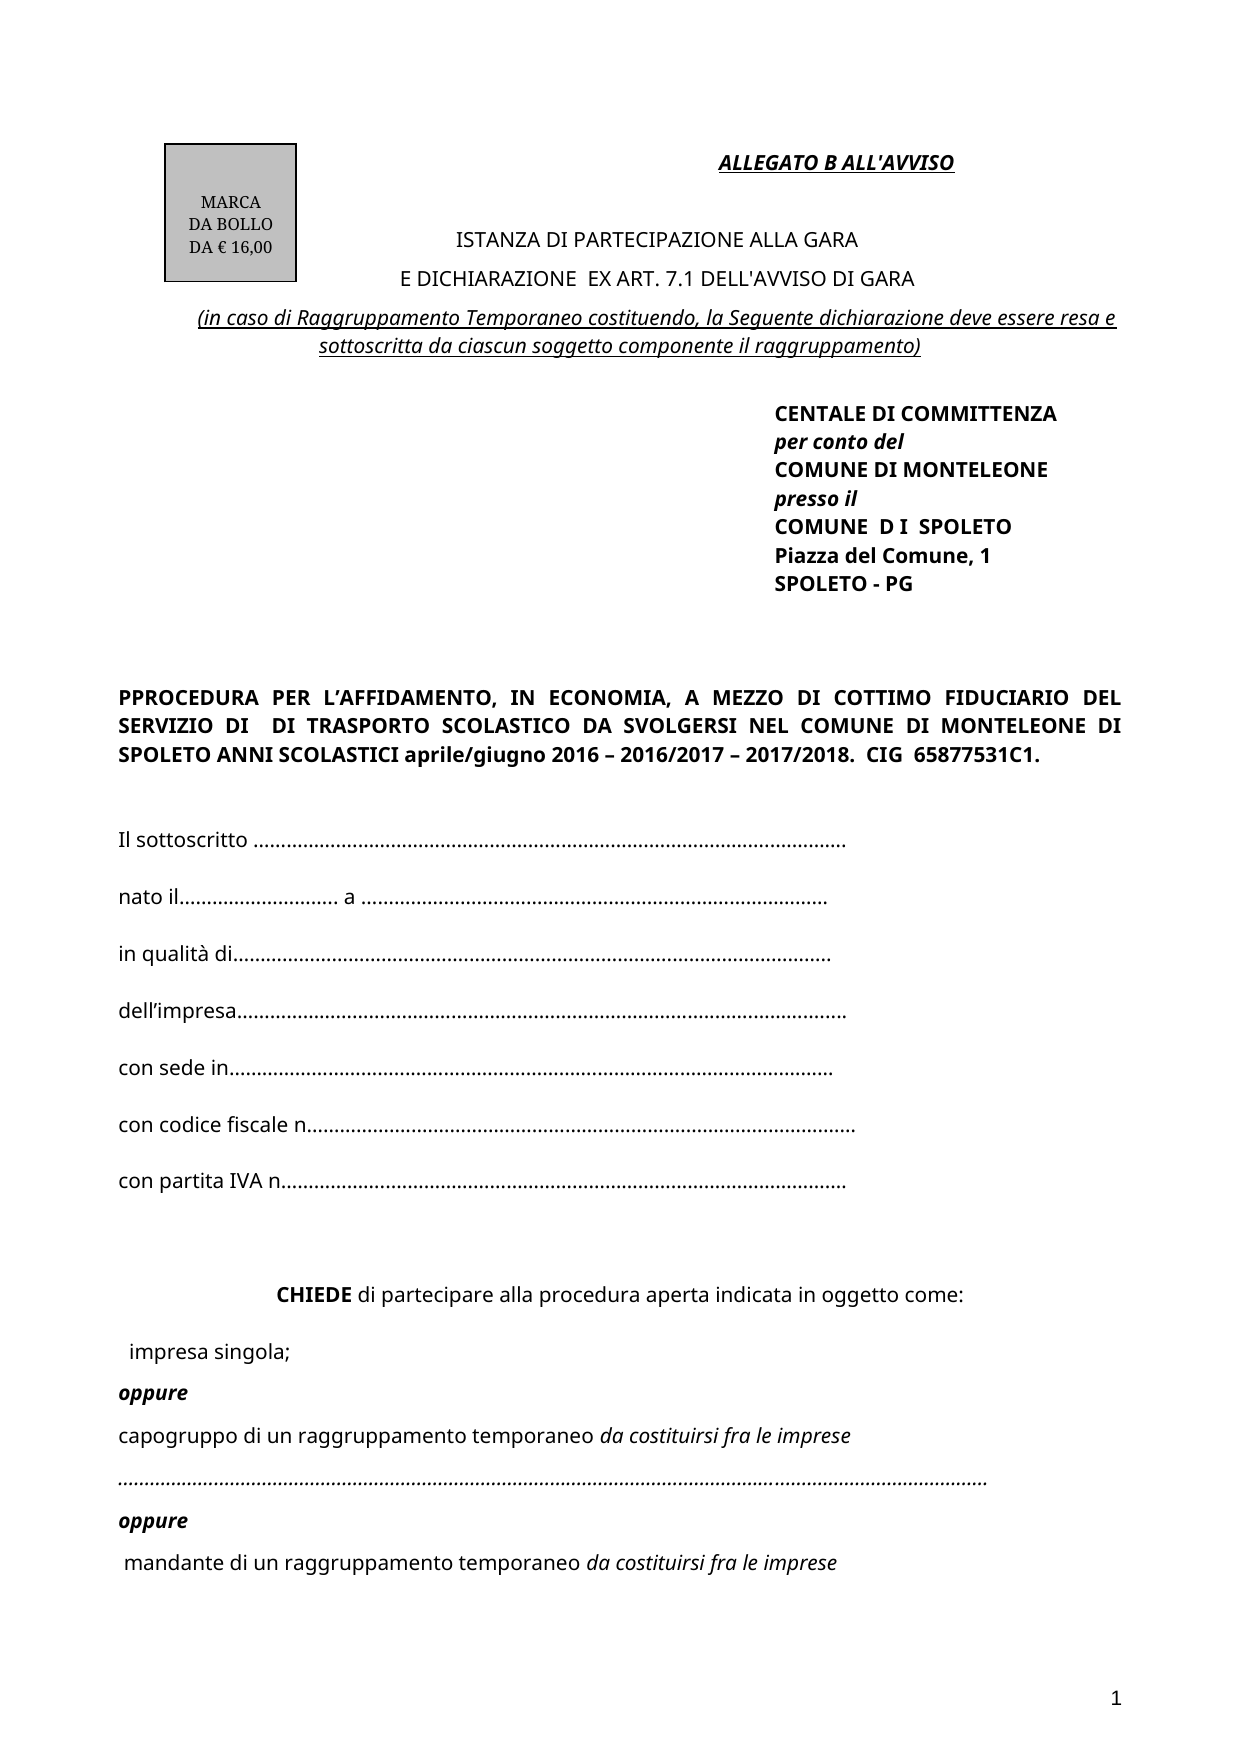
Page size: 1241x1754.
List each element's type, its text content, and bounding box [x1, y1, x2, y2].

text COMUNE D I SPOLETO [774, 512, 1122, 541]
text ⁭capogruppo di un raggruppamento temporaneo da costituirsi fra le imprese [118, 1421, 1122, 1449]
text E DICHIARAZIONE EX ART. 7.1 DELL'AVVISO DI GARA [118, 264, 1122, 293]
text ……………………………………………………………………………………………………………..……….………………….…… [118, 1463, 1122, 1492]
text ISTANZA DI PARTECIPAZIONE ALLA GARA [297, 225, 1122, 254]
text ⁭ mandante di un raggruppamento temporaneo da costituirsi fra le imprese [118, 1548, 1122, 1577]
text ⁭ impresa singola; [118, 1337, 1122, 1366]
text nato il……………………….. a ………...…………………………….………………………………… [118, 882, 1122, 911]
text presso il [774, 484, 1122, 512]
text [118, 225, 164, 254]
text PPROCEDURA PER L’AFFIDAMENTO, IN ECONOMIA, A MEZZO DI COTTIMO FIDUCIARIO DEL SERVIZIO DI DI TRASPORTO SCOLASTICO DA SVOLGERSI NEL COMUNE DI MONTELEONE DI SPOLETO ANNI SCOLASTICI aprile/giugno 2016 – 2016/2017 – 2017/2018. CIG 65877531C1. [118, 683, 1122, 768]
text con partita IVA n………………..………………………………………………….………………….… [118, 1167, 1122, 1195]
text SPOLETO - PG [774, 569, 1122, 598]
text per conto del [774, 427, 1122, 456]
text con codice fiscale n………………..……………………………………….……………………….…… [118, 1110, 1122, 1138]
text oppure [118, 1378, 1122, 1407]
text CHIEDE di partecipare alla procedura aperta indicata in oggetto come: [118, 1280, 1122, 1309]
text in qualità di…………………………………….……………………………….……………………….. [118, 939, 1122, 967]
text COMUNE DI MONTELEONE [774, 456, 1122, 484]
text CENTALE DI COMMITTENZA [774, 399, 1122, 427]
text dell’impresa……………………………………………….…………………………..…….………........ [118, 996, 1122, 1024]
text DA BOLLO [181, 213, 280, 236]
text con sede in…………………………...…………………………….…………………………….……… [118, 1053, 1122, 1081]
text oppure [118, 1506, 1122, 1534]
text (in caso di Raggruppamento Temporaneo costituendo, la Seguente dichiarazione deve essere resa e sottoscritta da ciascun soggetto componente il raggruppamento) [118, 303, 1122, 360]
text Il sottoscritto ……………….……………………….…………………….…………………..…………. [118, 825, 1122, 854]
text Piazza del Comune, 1 [774, 541, 1122, 569]
text MARCA [181, 190, 280, 213]
text DA € 16,00 [181, 236, 280, 258]
text ALLEGATO B ALL'AVVISO [456, 148, 1122, 176]
